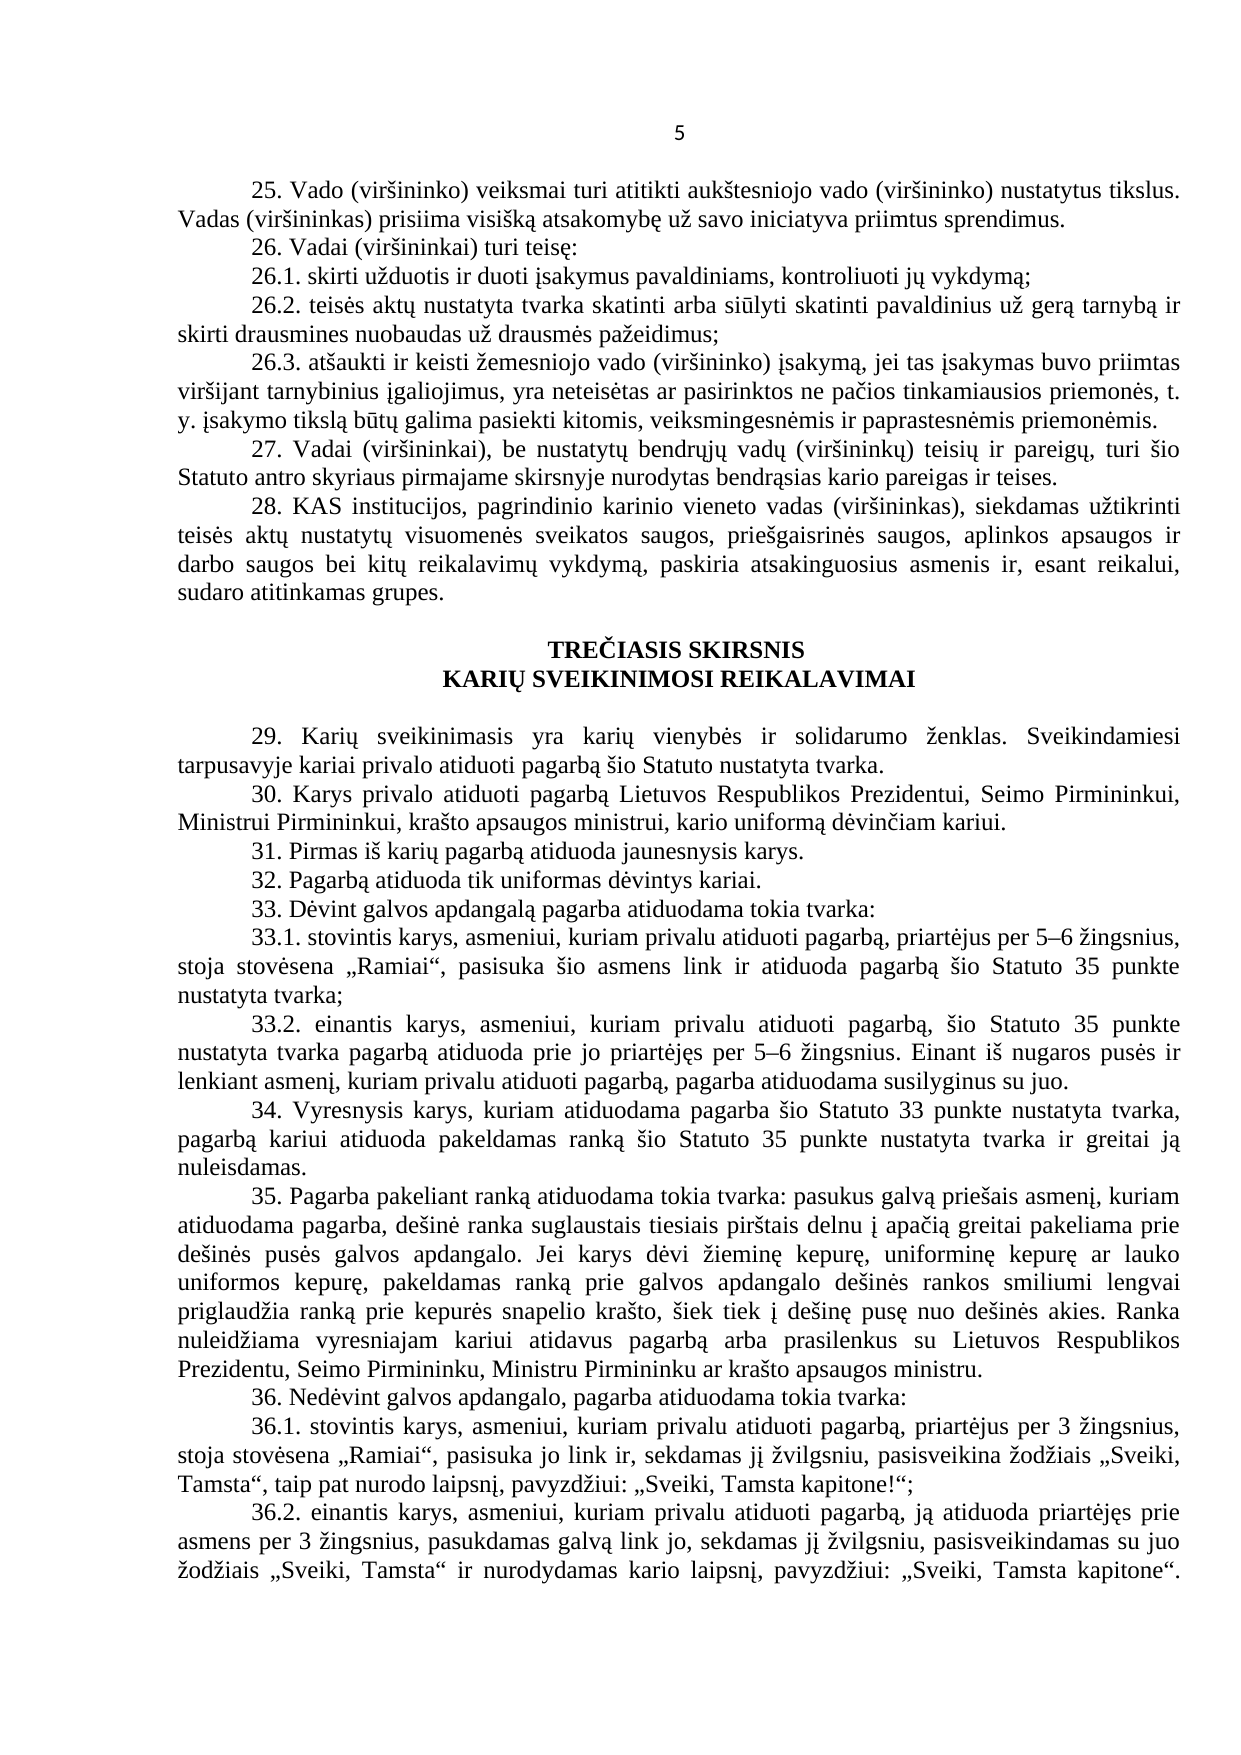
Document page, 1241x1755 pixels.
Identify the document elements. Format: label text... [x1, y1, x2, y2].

text 36.2. einantis karys, asmeniui, kuriam privalu atiduoti pagarbą, ją atiduoda priartėjęs prie asmens per 3 žingsnius, pasukdamas galvą link jo, sekdamas jį žvilgsniu, pasisveikindamas su juo žodžiais „Sveiki, Tamsta“ ir nurodydamas kario laipsnį, pavyzdžiui: „Sveiki, Tamsta kapitone“. [177, 1497, 1181, 1584]
text 25. Vado (viršininko) veiksmai turi atitikti aukštesniojo vado (viršininko) nustatytus tikslus. Vadas (viršininkas) prisiima visišką atsakomybę už savo iniciatyva priimtus sprendimus. [177, 175, 1181, 232]
text 31. Pirmas iš karių pagarbą atiduoda jaunesnysis karys. [177, 836, 1181, 865]
text 33.1. stovintis karys, asmeniui, kuriam privalu atiduoti pagarbą, priartėjus per 5–6 žingsnius, stoja stovėsena „Ramiai“, pasisuka šio asmens link ir atiduoda pagarbą šio Statuto 35 punkte nustatyta tvarka; [177, 922, 1181, 1009]
text 26.1. skirti užduotis ir duoti įsakymus pavaldiniams, kontroliuoti jų vykdymą; [177, 261, 1181, 290]
text 27. Vadai (viršininkai), be nustatytų bendrųjų vadų (viršininkų) teisių ir pareigų, turi šio Statuto antro skyriaus pirmajame skirsnyje nurodytas bendrąsias kario pareigas ir teises. [177, 434, 1181, 491]
text 35. Pagarba pakeliant ranką atiduodama tokia tvarka: pasukus galvą priešais asmenį, kuriam atiduodama pagarba, dešinė ranka suglaustais tiesiais pirštais delnu į apačią greitai pakeliama prie dešinės pusės galvos apdangalo. Jei karys dėvi žieminę kepurę, uniforminę kepurę ar lauko uniformos kepurę, pakeldamas ranką prie galvos apdangalo dešinės rankos smiliumi lengvai priglaudžia ranką prie kepurės snapelio krašto, šiek tiek į dešinę pusę nuo dešinės akies. Ranka nuleidžiama vyresniajam kariui atidavus pagarbą arba prasilenkus su Lietuvos Respublikos Prezidentu, Seimo Pirmininku, Ministru Pirmininku ar krašto apsaugos ministru. [177, 1181, 1181, 1382]
text 28. KAS institucijos, pagrindinio karinio vieneto vadas (viršininkas), siekdamas užtikrinti teisės aktų nustatytų visuomenės sveikatos saugos, priešgaisrinės saugos, aplinkos apsaugos ir darbo saugos bei kitų reikalavimų vykdymą, paskiria atsakinguosius asmenis ir, esant reikalui, sudaro atitinkamas grupes. [177, 491, 1181, 606]
text 32. Pagarbą atiduoda tik uniformas dėvintys kariai. [177, 865, 1181, 894]
text 33.2. einantis karys, asmeniui, kuriam privalu atiduoti pagarbą, šio Statuto 35 punkte nustatyta tvarka pagarbą atiduoda prie jo priartėjęs per 5–6 žingsnius. Einant iš nugaros pusės ir lenkiant asmenį, kuriam privalu atiduoti pagarbą, pagarba atiduodama susilyginus su juo. [177, 1009, 1181, 1095]
text 33. Dėvint galvos apdangalą pagarba atiduodama tokia tvarka: [177, 894, 1181, 922]
text 26.2. teisės aktų nustatyta tvarka skatinti arba siūlyti skatinti pavaldinius už gerą tarnybą ir skirti drausmines nuobaudas už drausmės pažeidimus; [177, 290, 1181, 347]
text 36. Nedėvint galvos apdangalo, pagarba atiduodama tokia tvarka: [177, 1382, 1181, 1411]
text 26.3. atšaukti ir keisti žemesniojo vado (viršininko) įsakymą, jei tas įsakymas buvo priimtas viršijant tarnybinius įgaliojimus, yra neteisėtas ar pasirinktos ne pačios tinkamiausios priemonės, t. y. įsakymo tikslą būtų galima pasiekti kitomis, veiksmingesnėmis ir paprastesnėmis priemonėmis. [177, 347, 1181, 434]
text 30. Karys privalo atiduoti pagarbą Lietuvos Respublikos Prezidentui, Seimo Pirmininkui, Ministrui Pirmininkui, krašto apsaugos ministrui, kario uniformą dėvinčiam kariui. [177, 779, 1181, 836]
text 29. Karių sveikinimasis yra karių vienybės ir solidarumo ženklas. Sveikindamiesi tarpusavyje kariai privalo atiduoti pagarbą šio Statuto nustatyta tvarka. [177, 721, 1181, 779]
text 34. Vyresnysis karys, kuriam atiduodama pagarba šio Statuto 33 punkte nustatyta tvarka, pagarbą kariui atiduoda pakeldamas ranką šio Statuto 35 punkte nustatyta tvarka ir greitai ją nuleisdamas. [177, 1095, 1181, 1181]
text TREČIASIS SKIRSNIS [177, 635, 1181, 664]
text 26. Vadai (viršininkai) turi teisę: [177, 232, 1181, 261]
text KARIŲ SVEIKINIMOSI REIKALAVIMAI [177, 664, 1181, 692]
text 36.1. stovintis karys, asmeniui, kuriam privalu atiduoti pagarbą, priartėjus per 3 žingsnius, stoja stovėsena „Ramiai“, pasisuka jo link ir, sekdamas jį žvilgsniu, pasisveikina žodžiais „Sveiki, Tamsta“, taip pat nurodo laipsnį, pavyzdžiui: „Sveiki, Tamsta kapitone!“; [177, 1411, 1181, 1497]
